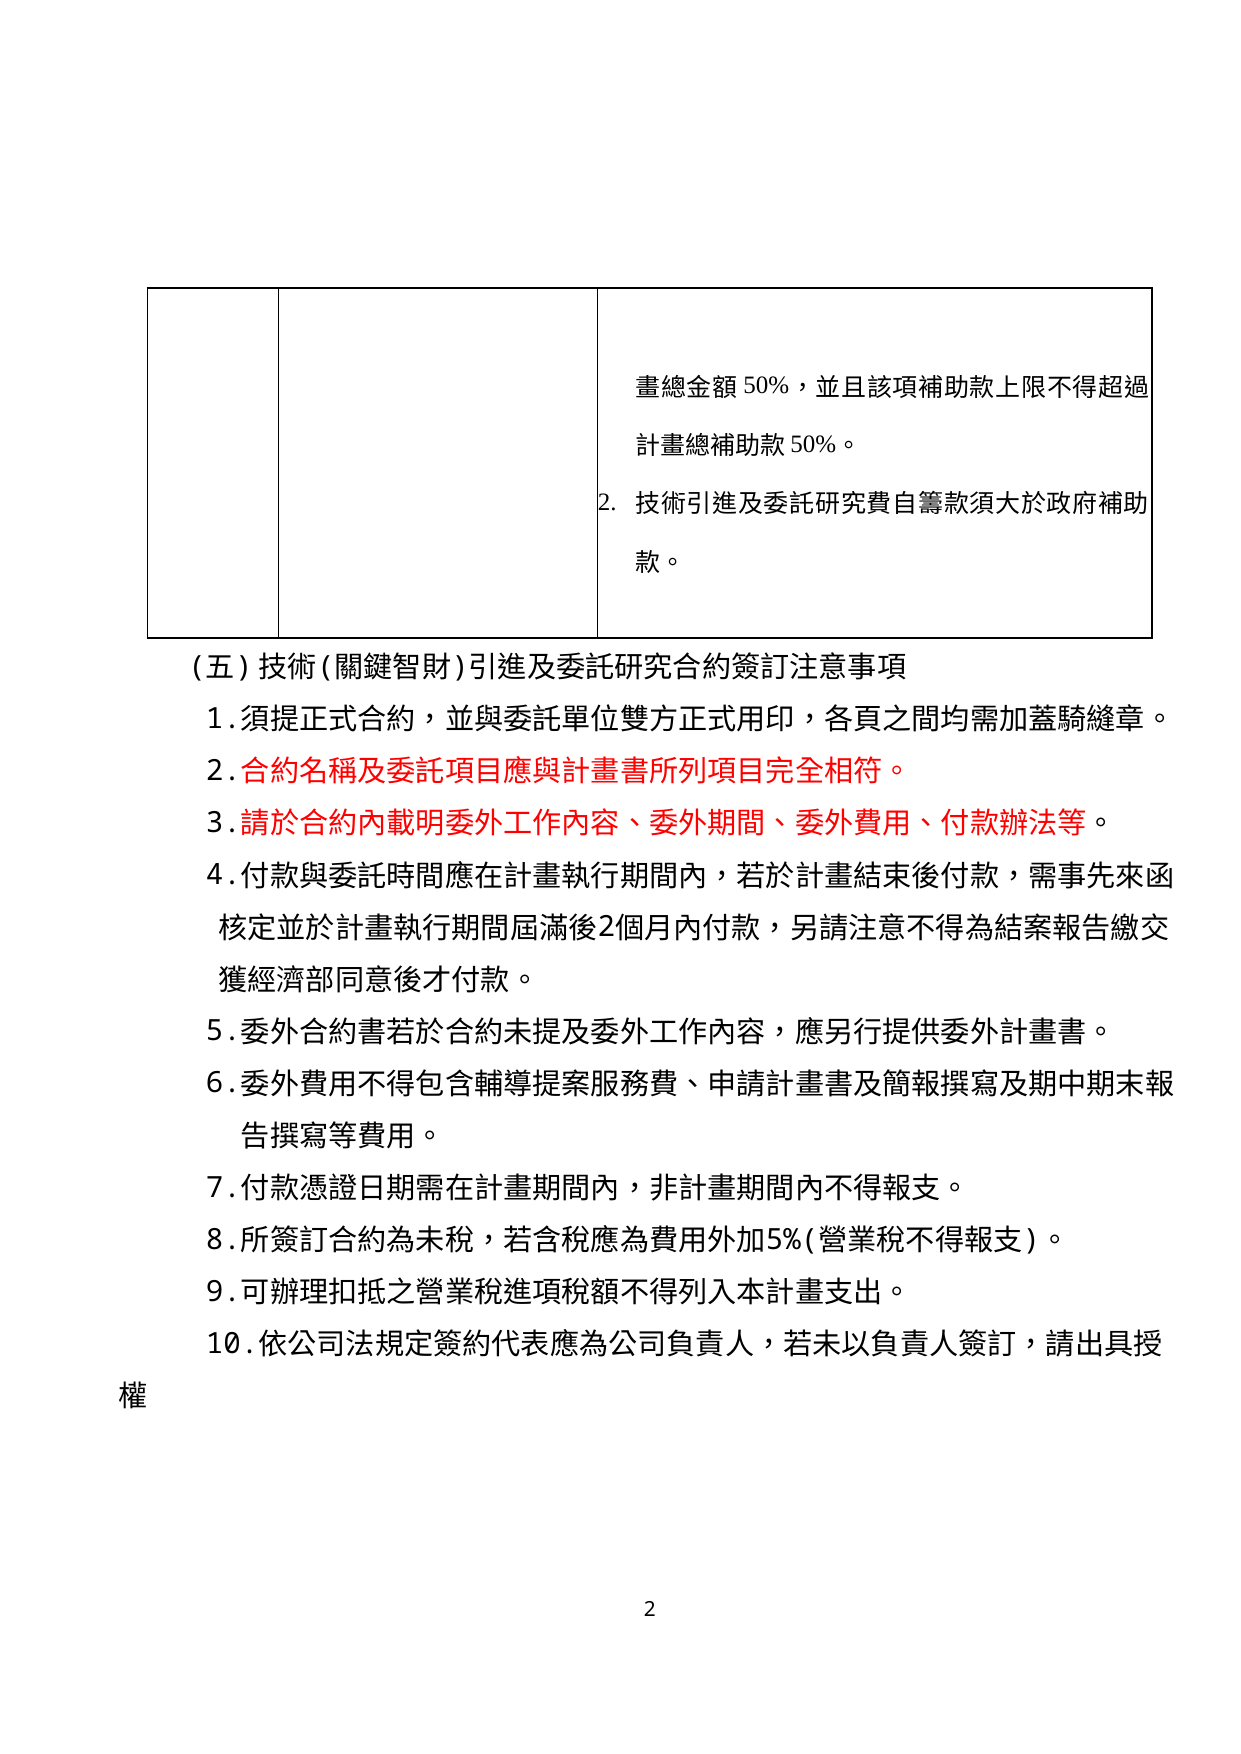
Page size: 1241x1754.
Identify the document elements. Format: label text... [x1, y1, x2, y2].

text 9.可辦理扣抵之營業稅進項稅額不得列入本計畫支出。 [118, 1264, 1181, 1316]
text 告撰寫等費用。 [118, 1108, 1181, 1160]
text 5.委外合約書若於合約未提及委外工作內容，應另行提供委外計畫書。 [118, 1003, 1181, 1056]
text 10.依公司法規定簽約代表應為公司負責人，若未以負責人簽訂，請出具授權 [118, 1316, 1181, 1420]
text (五) 技術(關鍵智財)引進及委託研究合約簽訂注意事項 [118, 639, 1181, 691]
text 2.合約名稱及委託項目應與計畫書所列項目完全相符。 [118, 743, 1181, 795]
table_cell [148, 289, 278, 637]
text 4.付款與委託時間應在計畫執行期間內，若於計畫結束後付款，需事先來函 [118, 847, 1181, 899]
text 核定並於計畫執行期間屆滿後2個月內付款，另請注意不得為結案報告繳交獲經濟部同意後才付款。 [218, 899, 1181, 1003]
text 1.須提正式合約，並與委託單位雙方正式用印，各頁之間均需加蓋騎縫章。 [118, 691, 1181, 743]
table_cell 畫總金額50%，並且該項補助款上限不得超過計畫總補助款50%。 技術引進及委託研究費自籌款須大於政府補助款。 [598, 289, 1151, 637]
text 7.付款憑證日期需在計畫期間內，非計畫期間內不得報支。 [118, 1160, 1181, 1212]
text 8.所簽訂合約為未稅，若含稅應為費用外加5%(營業稅不得報支)。 [118, 1212, 1181, 1264]
text 6.委外費用不得包含輔導提案服務費、申請計畫書及簡報撰寫及期中期末報 [118, 1056, 1181, 1108]
table_cell [279, 289, 597, 637]
text 3.請於合約內載明委外工作內容、委外期間、委外費用、付款辦法等。 [118, 795, 1181, 847]
